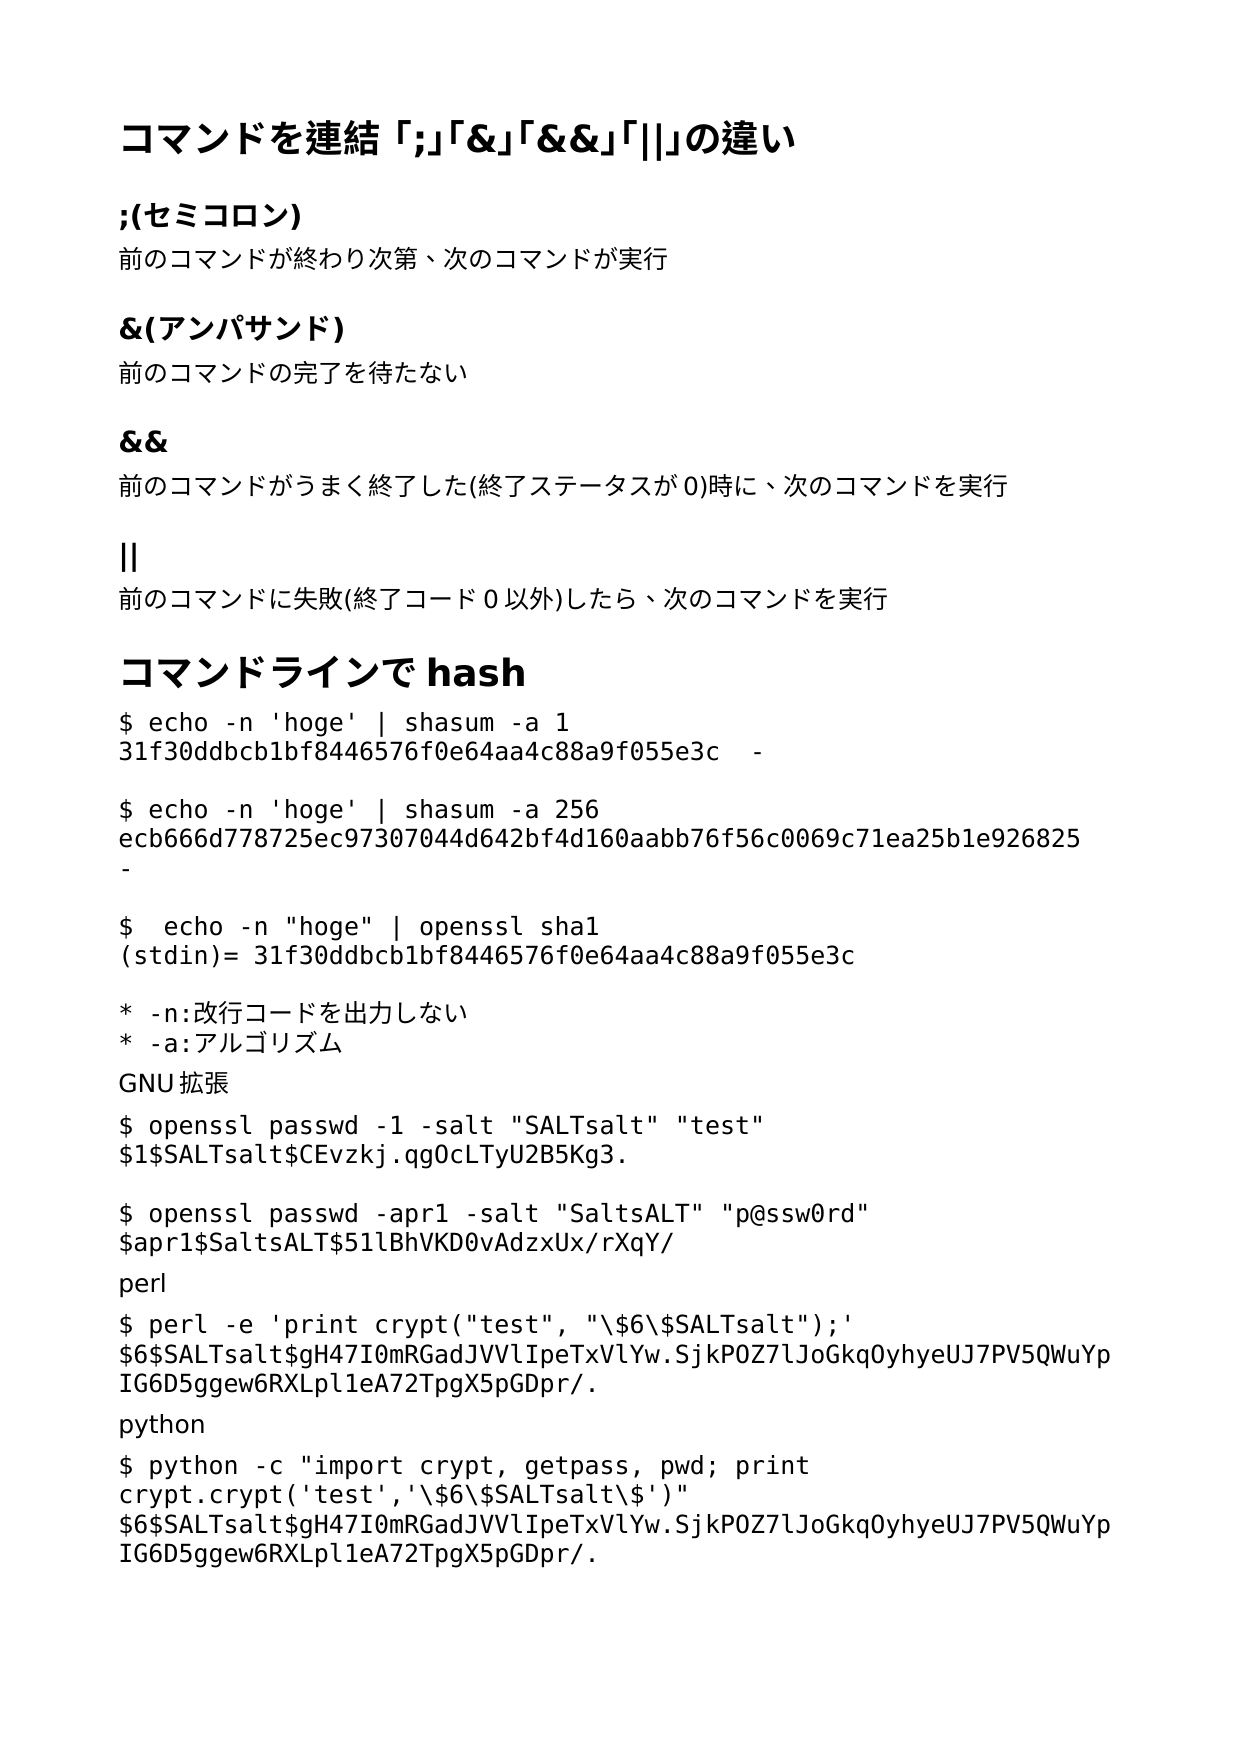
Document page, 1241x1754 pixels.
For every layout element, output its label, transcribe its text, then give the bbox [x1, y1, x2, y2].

subtitle コマンドを連結 ｢;｣｢&｣｢&&｣｢||｣の違い [118, 118, 1122, 162]
subtitle コマンドラインでhash [118, 652, 1122, 695]
text python [118, 1410, 1122, 1439]
text $ openssl passwd -1 -salt "SALTsalt" "test" $1$SALTsalt$CEvzkj.qgOcLTyU2B5Kg3. $ openssl passwd -apr1 -salt "SaltsALT" "p@ssw0rd" $apr1$SaltsALT$51lBhVKD0vAdzxUx/rXqY/ [118, 1111, 1122, 1257]
subtitle || [118, 539, 1122, 573]
text $ python -c "import crypt, getpass, pwd; print crypt.crypt('test','\$6\$SALTsalt\$')" $6$SALTsalt$gH47I0mRGadJVVlIpeTxVlYw.SjkPOZ7lJoGkqOyhyeUJ7PV5QWuYpIG6D5ggew6RXLpl1eA72TpgX5pGDpr/. [118, 1452, 1122, 1568]
text 前のコマンドに失敗(終了コード0以外)したら、次のコマンドを実行 [118, 585, 1122, 614]
subtitle ;(セミコロン) [118, 199, 1122, 233]
text 前のコマンドの完了を待たない [118, 359, 1122, 388]
text GNU拡張 [118, 1070, 1122, 1099]
subtitle && [118, 426, 1122, 459]
text 前のコマンドが終わり次第、次のコマンドが実行 [118, 246, 1122, 275]
text perl [118, 1269, 1122, 1298]
text $ echo -n 'hoge' | shasum -a 1 31f30ddbcb1bf8446576f0e64aa4c88a9f055e3c - $ echo -n 'hoge' | shasum -a 256 ecb666d778725ec97307044d642bf4d160aabb76f56c0069c71ea25b1e926825 - $ echo -n "hoge" | openssl sha1 (stdin)= 31f30ddbcb1bf8446576f0e64aa4c88a9f055e3c * -n:改行コードを出力しない * -a:アルゴリズム [118, 708, 1122, 1058]
text 前のコマンドがうまく終了した(終了ステータスが0)時に、次のコマンドを実行 [118, 472, 1122, 501]
text $ perl -e 'print crypt("test", "\$6\$SALTsalt");' $6$SALTsalt$gH47I0mRGadJVVlIpeTxVlYw.SjkPOZ7lJoGkqOyhyeUJ7PV5QWuYpIG6D5ggew6RXLpl1eA72TpgX5pGDpr/. [118, 1311, 1122, 1398]
subtitle &(アンパサンド) [118, 312, 1122, 346]
